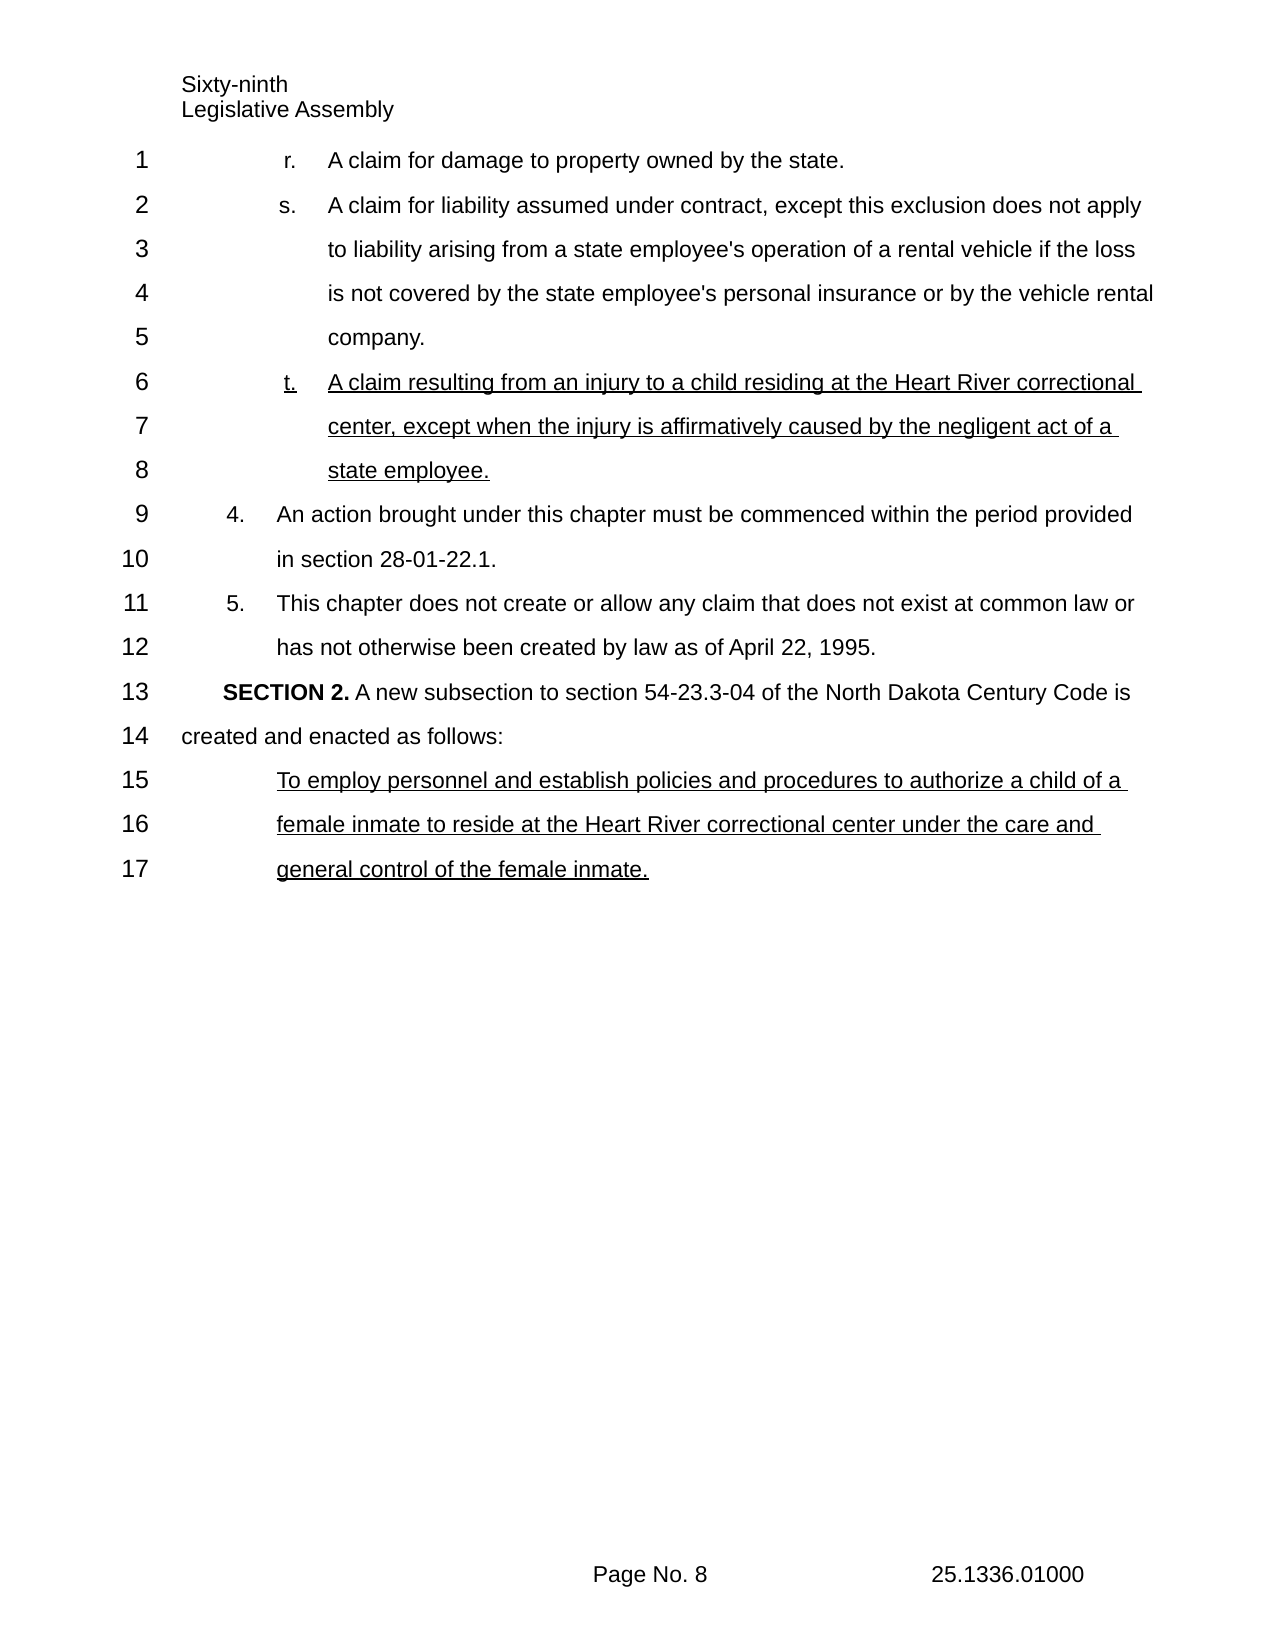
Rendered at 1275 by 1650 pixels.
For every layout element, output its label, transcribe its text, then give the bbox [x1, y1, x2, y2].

text r. A claim for damage to property owned by the state. [181, 133, 1154, 178]
text s. A claim for liability assumed under contract, except this exclusion does not apply to liability arising from a state employee's operation of a rental vehicle if the loss is not covered by the state employee's personal insurance or by the vehicle rental company. [181, 178, 1154, 355]
text SECTION 2. A new subsection to section 54‑23.3‑04 of the North Dakota Century Code is created and enacted as follows: [181, 664, 1154, 753]
text 4. An action brought under this chapter must be commenced within the period provided in section 28‑01‑22.1. [181, 487, 1154, 576]
text 5. This chapter does not create or allow any claim that does not exist at common law or has not otherwise been created by law as of April 22, 1995. [181, 576, 1154, 664]
text To employ personnel and establish policies and procedures to authorize a child of a female inmate to reside at the Heart River correctional center under the care and general control of the female inmate. [276, 753, 1154, 886]
text t. A claim resulting from an injury to a child residing at the Heart River correctional center, except when the injury is affirmatively caused by the negligent act of a state employee. [181, 355, 1154, 487]
